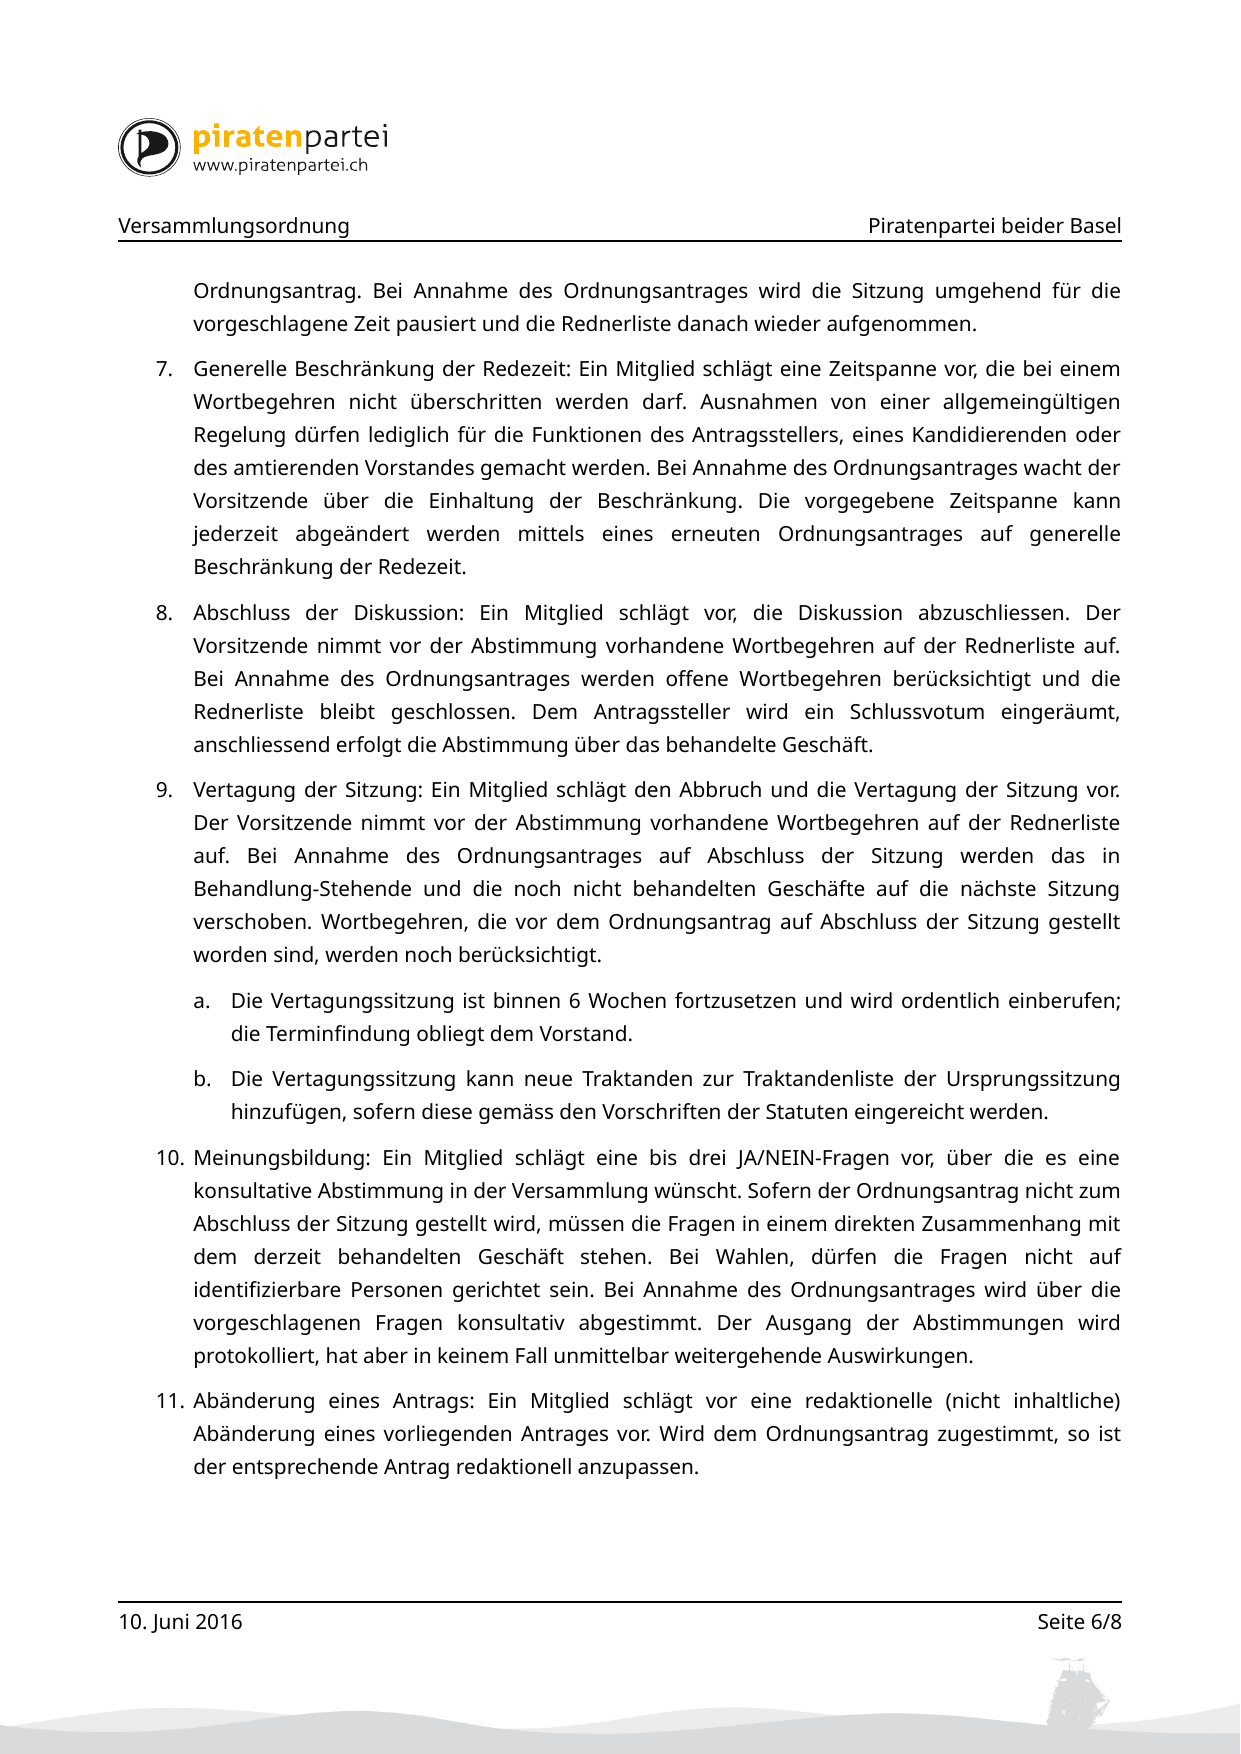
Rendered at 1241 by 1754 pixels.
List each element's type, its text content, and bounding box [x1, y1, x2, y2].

list Vertagung der Sitzung: Ein Mitglied schlägt den Abbruch und die Vertagung der Sitzung vor. Der Vorsitzende nimmt vor der Abstimmung vorhandene Wortbegehren auf der Rednerliste auf. Bei Annahme des Ordnungsantrages auf Abschluss der Sitzung werden das in Behandlung-Stehende und die noch nicht behandelten Geschäfte auf die nächste Sitzung verschoben. Wortbegehren, die vor dem Ordnungsantrag auf Abschluss der Sitzung gestellt worden sind, werden noch berücksichtigt. [156, 771, 1122, 969]
list Die Vertagungssitzung kann neue Traktanden zur Traktandenliste der Ursprungssitzung hinzufügen, sofern diese gemäss den Vorschriften der Statuten eingereicht werden. [193, 1060, 1122, 1126]
list Abschluss der Diskussion: Ein Mitglied schlägt vor, die Diskussion abzuschliessen. Der Vorsitzende nimmt vor der Abstimmung vorhandene Wortbegehren auf der Rednerliste auf. Bei Annahme des Ordnungsantrages werden offene Wortbegehren berücksichtigt und die Rednerliste bleibt geschlossen. Dem Antragssteller wird ein Schlussvotum eingeräumt, anschliessend erfolgt die Abstimmung über das behandelte Geschäft. [156, 593, 1122, 758]
list Generelle Beschränkung der Redezeit: Ein Mitglied schlägt eine Zeitspanne vor, die bei einem Wortbegehren nicht überschritten werden darf. Ausnahmen von einer allgemeingültigen Regelung dürfen lediglich für die Funktionen des Antragsstellers, eines Kandidierenden oder des amtierenden Vorstandes gemacht werden. Bei Annahme des Ordnungsantrages wacht der Vorsitzende über die Einhaltung der Beschränkung. Die vorgegebene Zeitspanne kann jederzeit abgeändert werden mittels eines erneuten Ordnungsantrages auf generelle Beschränkung der Redezeit. [156, 350, 1122, 581]
list Ordnungsantrag. Bei Annahme des Ordnungsantrages wird die Sitzung umgehend für die vorgeschlagene Zeit pausiert und die Rednerliste danach wieder aufgenommen. [156, 271, 1122, 337]
list Meinungsbildung: Ein Mitglied schlägt eine bis drei JA/NEIN-Fragen vor, über die es eine konsultative Abstimmung in der Versammlung wünscht. Sofern der Ordnungsantrag nicht zum Abschluss der Sitzung gestellt wird, müssen die Fragen in einem direkten Zusammenhang mit dem derzeit behandelten Geschäft stehen. Bei Wahlen, dürfen die Fragen nicht auf identifizierbare Personen gerichtet sein. Bei Annahme des Ordnungsantrages wird über die vorgeschlagenen Fragen konsultativ abgestimmt. Der Ausgang der Abstimmungen wird protokolliert, hat aber in keinem Fall unmittelbar weitergehende Auswirkungen. [156, 1138, 1122, 1369]
list Die Vertagungssitzung ist binnen 6 Wochen fortzusetzen und wird ordentlich einberufen; die Terminfindung obliegt dem Vorstand. [193, 981, 1122, 1047]
list Abänderung eines Antrags: Ein Mitglied schlägt vor eine redaktionelle (nicht inhaltliche) Abänderung eines vorliegenden Antrages vor. Wird dem Ordnungsantrag zugestimmt, so ist der entsprechende Antrag redaktionell anzupassen. [156, 1382, 1122, 1481]
picture [0, 1658, 1241, 1754]
